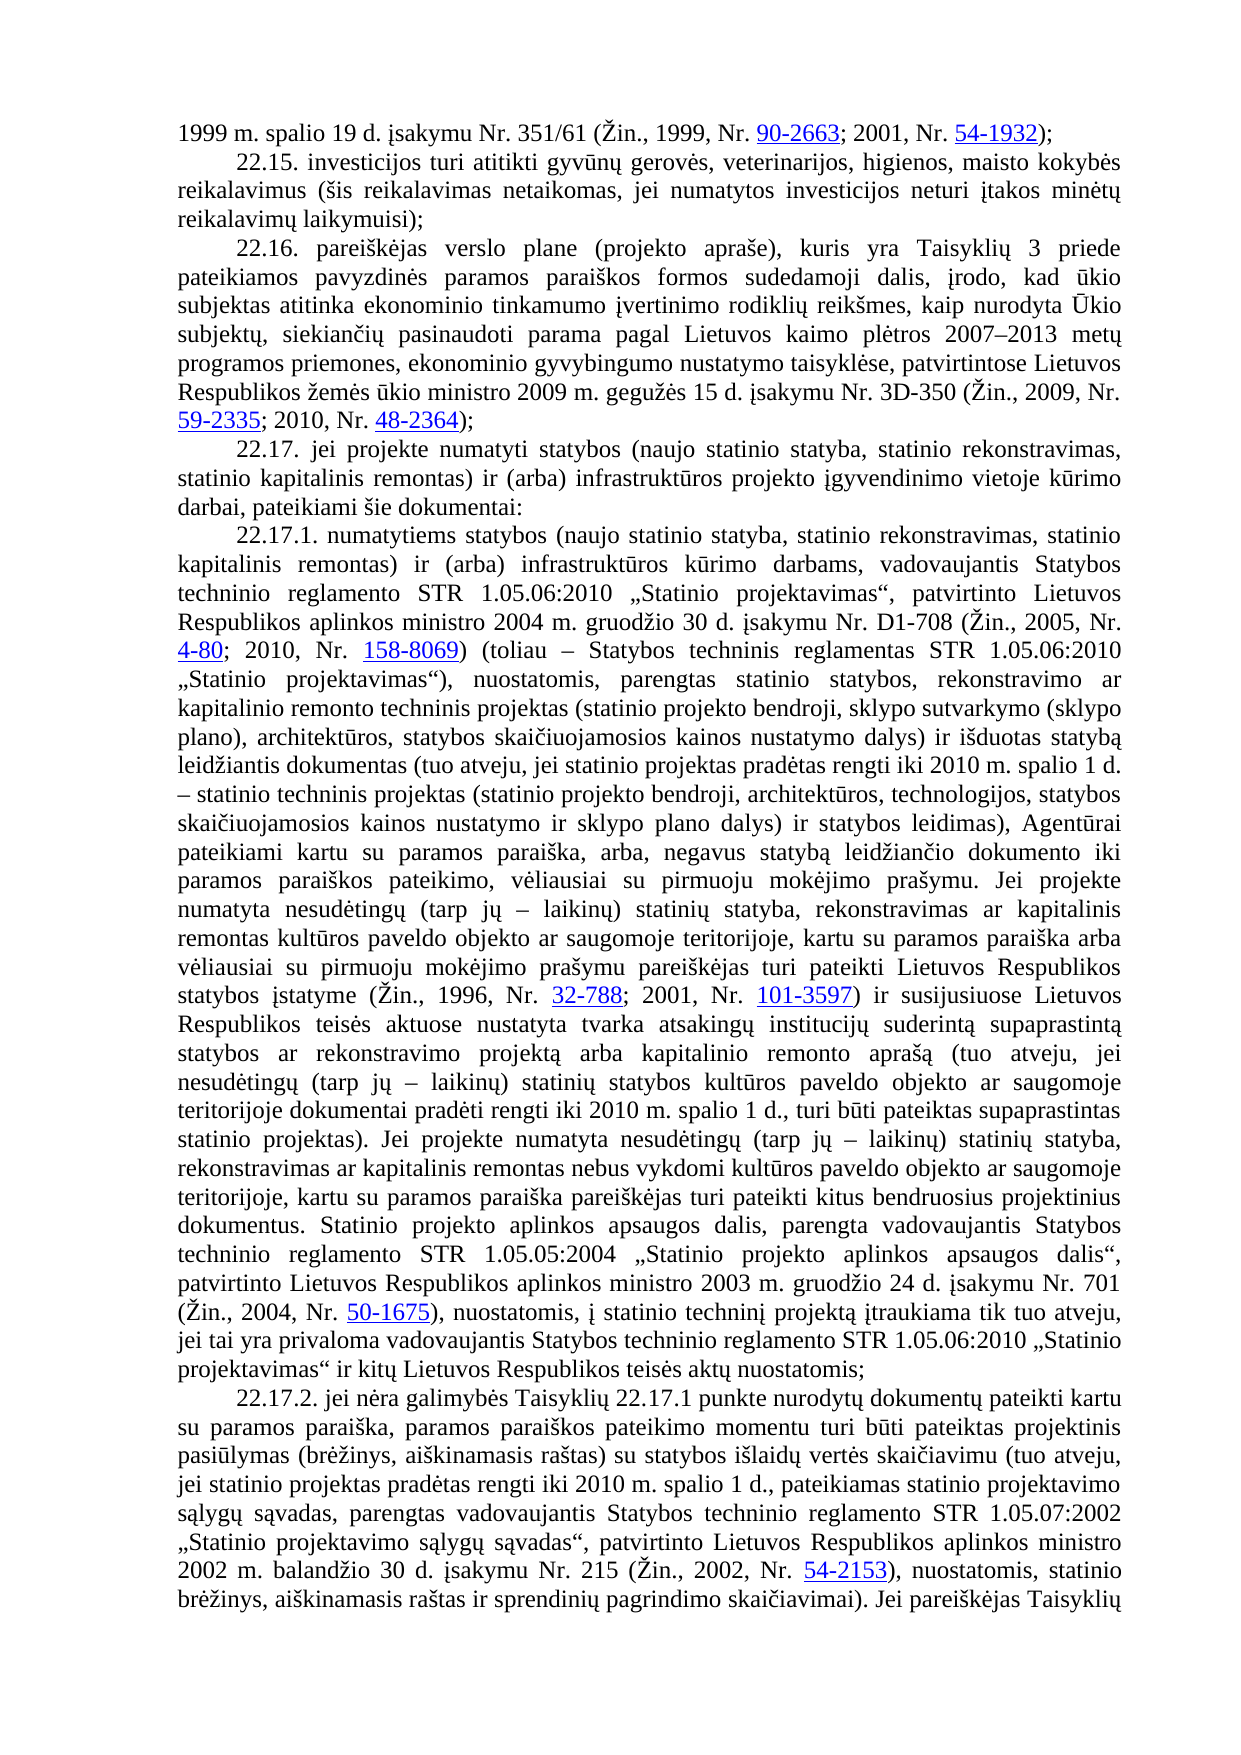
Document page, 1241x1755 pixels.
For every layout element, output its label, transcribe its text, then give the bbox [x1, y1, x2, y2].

text 22.17.2. jei nėra galimybės Taisyklių 22.17.1 punkte nurodytų dokumentų pateikti kartu su paramos paraiška, paramos paraiškos pateikimo momentu turi būti pateiktas projektinis pasiūlymas (brėžinys, aiškinamasis raštas) su statybos išlaidų vertės skaičiavimu (tuo atveju, jei statinio projektas pradėtas rengti iki 2010 m. spalio 1 d., pateikiamas statinio projektavimo sąlygų sąvadas, parengtas vadovaujantis Statybos techninio reglamento STR 1.05.07:2002 „Statinio projektavimo sąlygų sąvadas“, patvirtinto Lietuvos Respublikos aplinkos ministro 2002 m. balandžio 30 d. įsakymu Nr. 215 (Žin., 2002, Nr. 54-2153), nuostatomis, statinio brėžinys, aiškinamasis raštas ir sprendinių pagrindimo skaičiavimai). Jei pareiškėjas Taisyklių [177, 1383, 1122, 1613]
text 22.17.1. numatytiems statybos (naujo statinio statyba, statinio rekonstravimas, statinio kapitalinis remontas) ir (arba) infrastruktūros kūrimo darbams, vadovaujantis Statybos techninio reglamento STR 1.05.06:2010 „Statinio projektavimas“, patvirtinto Lietuvos Respublikos aplinkos ministro 2004 m. gruodžio 30 d. įsakymu Nr. D1-708 (Žin., 2005, Nr. 4-80; 2010, Nr. 158-8069) (toliau – Statybos techninis reglamentas STR 1.05.06:2010 „Statinio projektavimas“), nuostatomis, parengtas statinio statybos, rekonstravimo ar kapitalinio remonto techninis projektas (statinio projekto bendroji, sklypo sutvarkymo (sklypo plano), architektūros, statybos skaičiuojamosios kainos nustatymo dalys) ir išduotas statybą leidžiantis dokumentas (tuo atveju, jei statinio projektas pradėtas rengti iki 2010 m. spalio 1 d. – statinio techninis projektas (statinio projekto bendroji, architektūros, technologijos, statybos skaičiuojamosios kainos nustatymo ir sklypo plano dalys) ir statybos leidimas), Agentūrai pateikiami kartu su paramos paraiška, arba, negavus statybą leidžiančio dokumento iki paramos paraiškos pateikimo, vėliausiai su pirmuoju mokėjimo prašymu. Jei projekte numatyta nesudėtingų (tarp jų – laikinų) statinių statyba, rekonstravimas ar kapitalinis remontas kultūros paveldo objekto ar saugomoje teritorijoje, kartu su paramos paraiška arba vėliausiai su pirmuoju mokėjimo prašymu pareiškėjas turi pateikti Lietuvos Respublikos statybos įstatyme (Žin., 1996, Nr. 32-788; 2001, Nr. 101-3597) ir susijusiuose Lietuvos Respublikos teisės aktuose nustatyta tvarka atsakingų institucijų suderintą supaprastintą statybos ar rekonstravimo projektą arba kapitalinio remonto aprašą (tuo atveju, jei nesudėtingų (tarp jų – laikinų) statinių statybos kultūros paveldo objekto ar saugomoje teritorijoje dokumentai pradėti rengti iki 2010 m. spalio 1 d., turi būti pateiktas supaprastintas statinio projektas). Jei projekte numatyta nesudėtingų (tarp jų – laikinų) statinių statyba, rekonstravimas ar kapitalinis remontas nebus vykdomi kultūros paveldo objekto ar saugomoje teritorijoje, kartu su paramos paraiška pareiškėjas turi pateikti kitus bendruosius projektinius dokumentus. Statinio projekto aplinkos apsaugos dalis, parengta vadovaujantis Statybos techninio reglamento STR 1.05.05:2004 „Statinio projekto aplinkos apsaugos dalis“, patvirtinto Lietuvos Respublikos aplinkos ministro 2003 m. gruodžio 24 d. įsakymu Nr. 701 (Žin., 2004, Nr. 50-1675), nuostatomis, į statinio techninį projektą įtraukiama tik tuo atveju, jei tai yra privaloma vadovaujantis Statybos techninio reglamento STR 1.05.06:2010 „Statinio projektavimas“ ir kitų Lietuvos Respublikos teisės aktų nuostatomis; [177, 521, 1122, 1383]
text 22.17. jei projekte numatyti statybos (naujo statinio statyba, statinio rekonstravimas, statinio kapitalinis remontas) ir (arba) infrastruktūros projekto įgyvendinimo vietoje kūrimo darbai, pateikiami šie dokumentai: [177, 434, 1122, 521]
text 1999 m. spalio 19 d. įsakymu Nr. 351/61 (Žin., 1999, Nr. 90-2663; 2001, Nr. 54-1932); [177, 118, 1122, 147]
text 22.16. pareiškėjas verslo plane (projekto apraše), kuris yra Taisyklių 3 priede pateikiamos pavyzdinės paramos paraiškos formos sudedamoji dalis, įrodo, kad ūkio subjektas atitinka ekonominio tinkamumo įvertinimo rodiklių reikšmes, kaip nurodyta Ūkio subjektų, siekiančių pasinaudoti parama pagal Lietuvos kaimo plėtros 2007–2013 metų programos priemones, ekonominio gyvybingumo nustatymo taisyklėse, patvirtintose Lietuvos Respublikos žemės ūkio ministro 2009 m. gegužės 15 d. įsakymu Nr. 3D-350 (Žin., 2009, Nr. 59-2335; 2010, Nr. 48-2364); [177, 233, 1122, 434]
text 22.15. investicijos turi atitikti gyvūnų gerovės, veterinarijos, higienos, maisto kokybės reikalavimus (šis reikalavimas netaikomas, jei numatytos investicijos neturi įtakos minėtų reikalavimų laikymuisi); [177, 147, 1122, 233]
